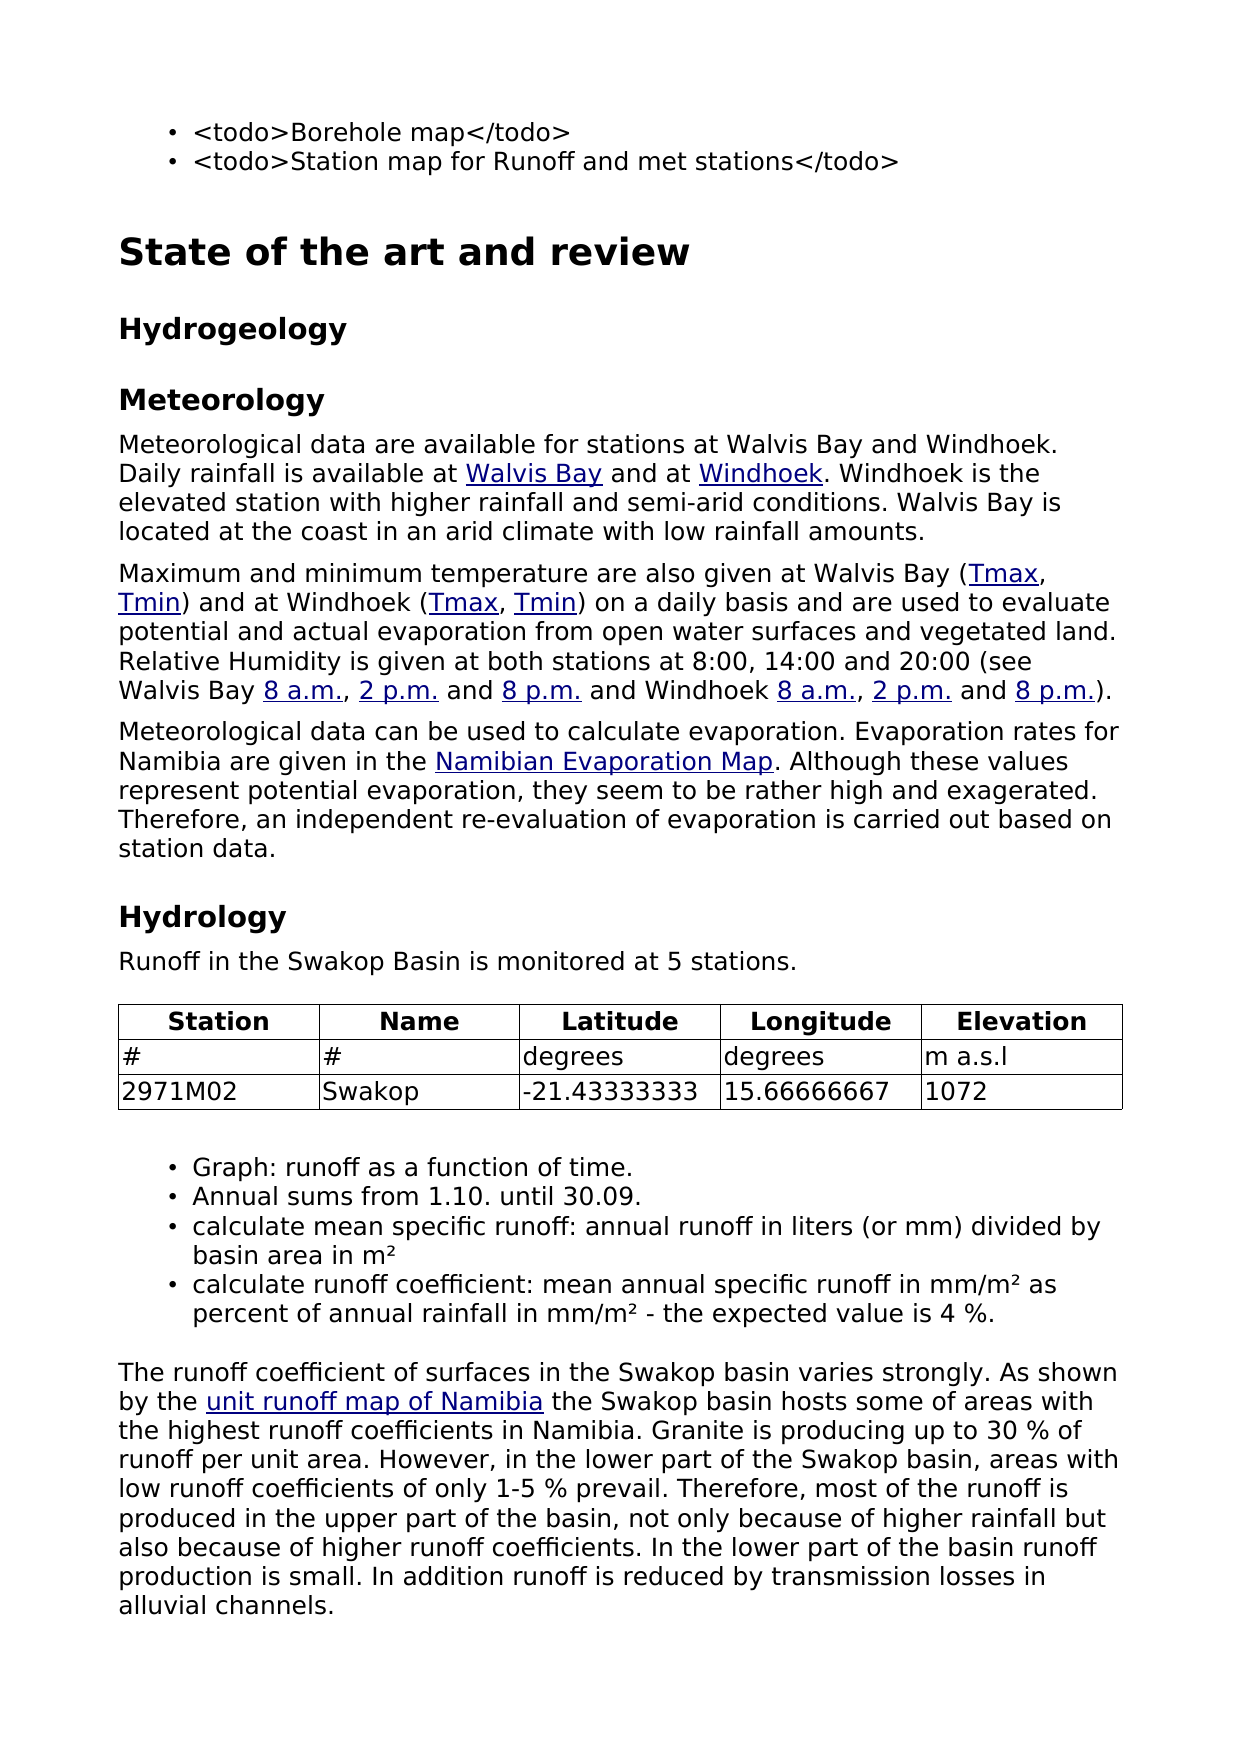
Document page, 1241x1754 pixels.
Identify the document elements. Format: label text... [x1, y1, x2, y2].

text Runoff in the Swakop Basin is monitored at 5 stations. [118, 947, 1122, 976]
table_header Longitude [721, 1005, 921, 1039]
table_header Name [320, 1005, 519, 1039]
table_header Station [119, 1005, 319, 1039]
table_header Latitude [520, 1005, 720, 1039]
list <todo>Station map for Runoff and met stations</todo> [177, 147, 1122, 176]
subtitle State of the art and review [118, 231, 1122, 274]
text Meteorological data are available for stations at Walvis Bay and Windhoek. Daily rainfall is available at Walvis Bay and at Windhoek. Windhoek is the elevated station with higher rainfall and semi-arid conditions. Walvis Bay is located at the coast in an arid climate with low rainfall amounts. [118, 430, 1122, 547]
table_cell m a.s.l [922, 1040, 1122, 1074]
text Meteorological data can be used to calculate evaporation. Evaporation rates for Namibia are given in the Namibian Evaporation Map. Although these values represent potential evaporation, they seem to be rather high and exagerated. Therefore, an independent re-evaluation of evaporation is carried out based on station data. [118, 717, 1122, 863]
table_cell # [119, 1040, 319, 1074]
text Maximum and minimum temperature are also given at Walvis Bay (Tmax, Tmin) and at Windhoek (Tmax, Tmin) on a daily basis and are used to evaluate potential and actual evaporation from open water surfaces and vegetated land. Relative Humidity is given at both stations at 8:00, 14:00 and 20:00 (see Walvis Bay 8 a.m., 2 p.m. and 8 p.m. and Windhoek 8 a.m., 2 p.m. and 8 p.m.). [118, 559, 1122, 705]
subtitle Hydrogeology [118, 312, 1122, 346]
table_cell # [320, 1040, 519, 1074]
table_cell 15.66666667 [721, 1075, 921, 1109]
subtitle Hydrology [118, 901, 1122, 935]
text The runoff coefficient of surfaces in the Swakop basin varies strongly. As shown by the unit runoff map of Namibia the Swakop basin hosts some of areas with the highest runoff coefficients in Namibia. Granite is producing up to 30 % of runoff per unit area. However, in the lower part of the Swakop basin, areas with low runoff coefficients of only 1-5 % prevail. Therefore, most of the runoff is produced in the upper part of the basin, not only because of higher rainfall but also because of higher runoff coefficients. In the lower part of the basin runoff production is small. In addition runoff is reduced by transmission losses in alluvial channels. [118, 1358, 1122, 1620]
list Annual sums from 1.10. until 30.09. [177, 1183, 1122, 1212]
table_cell -21.43333333 [520, 1075, 720, 1109]
table_cell degrees [520, 1040, 720, 1074]
table_cell 2971M02 [119, 1075, 319, 1109]
table_header Elevation [922, 1005, 1122, 1039]
subtitle Meteorology [118, 383, 1122, 417]
table_cell 1072 [922, 1075, 1122, 1109]
list calculate mean specific runoff: annual runoff in liters (or mm) divided by basin area in m² [177, 1212, 1122, 1270]
list calculate runoff coefficient: mean annual specific runoff in mm/m² as percent of annual rainfall in mm/m² - the expected value is 4 %. [177, 1270, 1122, 1328]
list <todo>Borehole map</todo> [177, 118, 1122, 147]
list Graph: runoff as a function of time. [177, 1153, 1122, 1183]
table_cell degrees [721, 1040, 921, 1074]
table_cell Swakop [320, 1075, 519, 1109]
